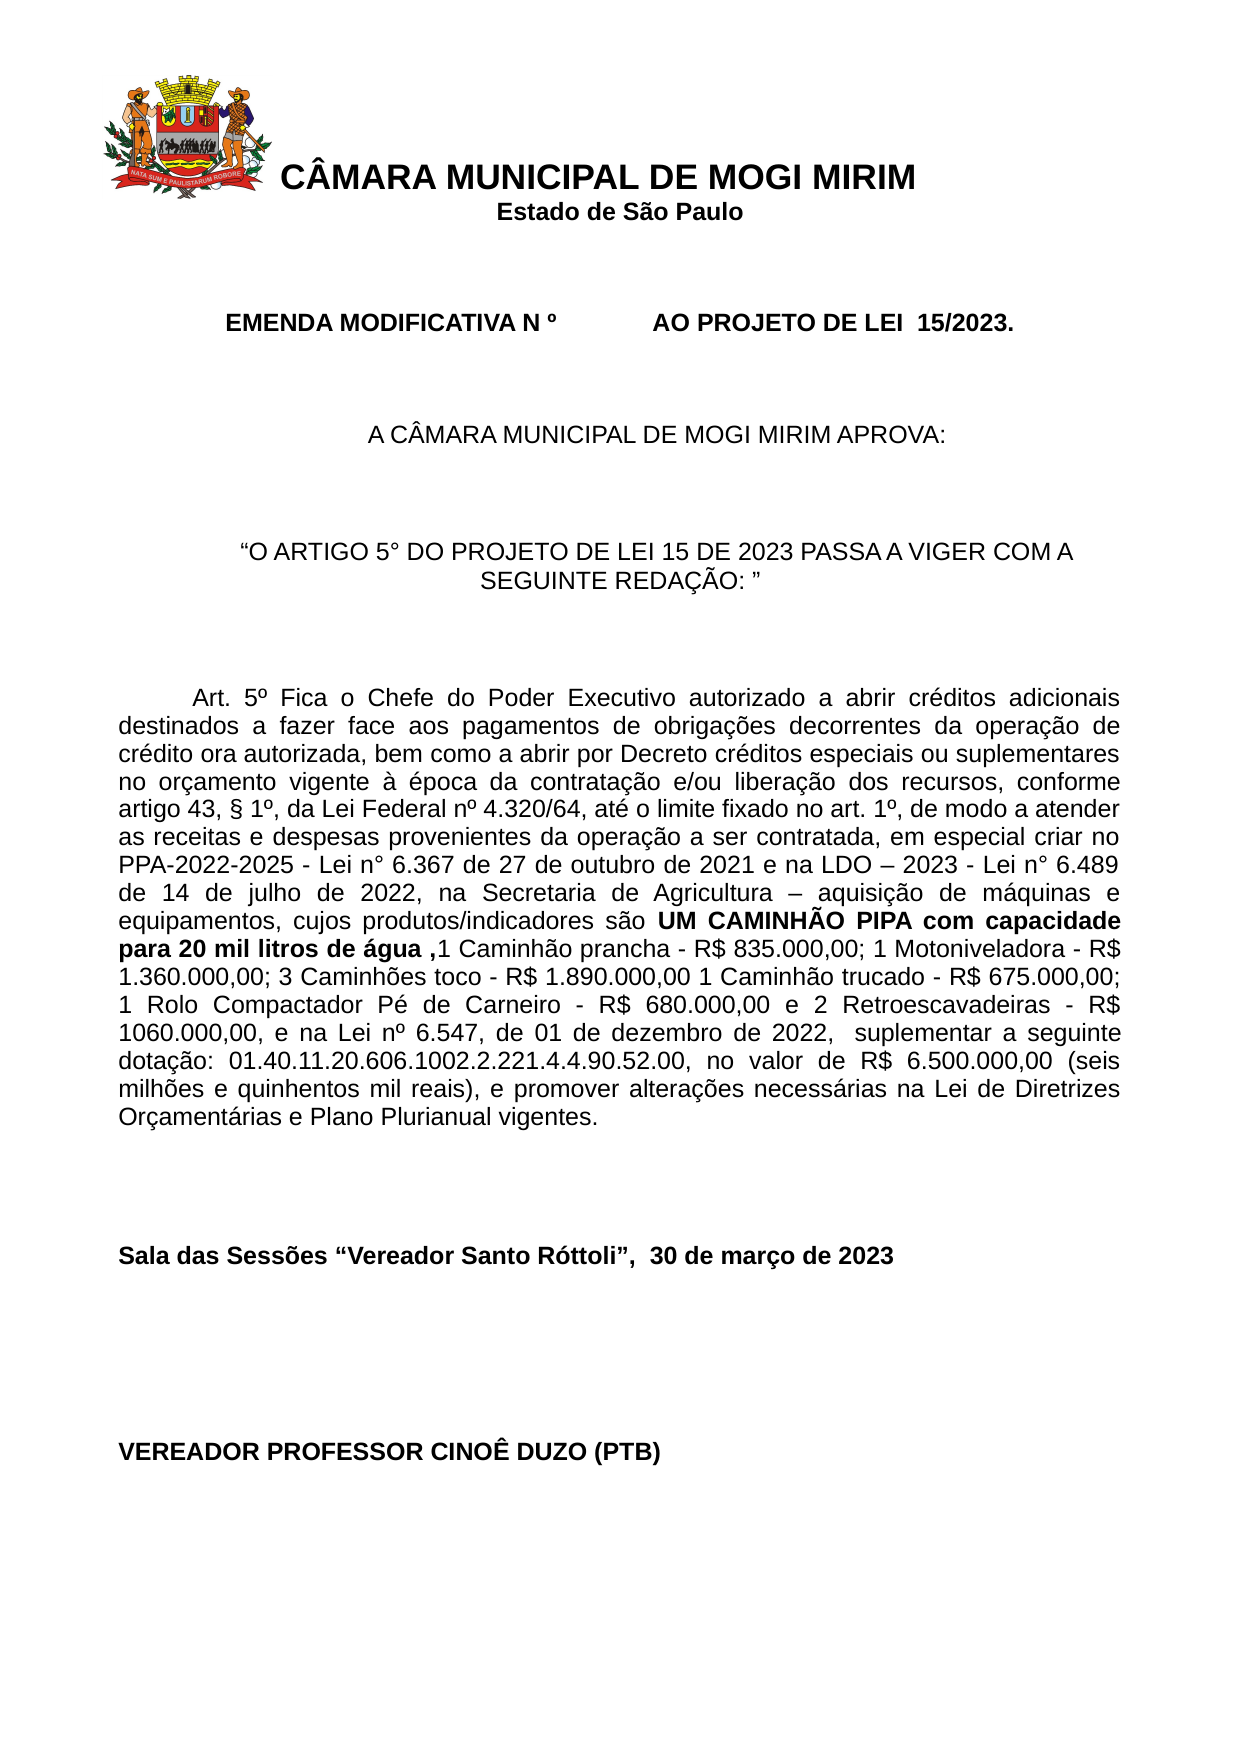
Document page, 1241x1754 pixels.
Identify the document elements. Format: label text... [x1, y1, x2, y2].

text Art. 5º Fica o Chefe do Poder Executivo autorizado a abrir créditos adicionais destinados a fazer face aos pagamentos de obrigações decorrentes da operação de crédito ora autorizada, bem como a abrir por Decreto créditos especiais ou suplementares no orçamento vigente à época da contratação e/ou liberação dos recursos, conforme artigo 43, § 1º, da Lei Federal nº 4.320/64, até o limite fixado no art. 1º, de modo a atender as receitas e despesas provenientes da operação a ser contratada, em especial criar no PPA-2022-2025 - Lei n° 6.367 de 27 de outubro de 2021 e na LDO – 2023 - Lei n° 6.489 de 14 de julho de 2022, na Secretaria de Agricultura – aquisição de máquinas e equipamentos, cujos produtos/indicadores são UM CAMINHÃO PIPA com capacidade para 20 mil litros de água ,1 Caminhão prancha - R$ 835.000,00; 1 Motoniveladora - R$ 1.360.000,00; 3 Caminhões toco - R$ 1.890.000,00 1 Caminhão trucado - R$ 675.000,00; 1 Rolo Compactador Pé de Carneiro - R$ 680.000,00 e 2 Retroescavadeiras - R$ 1060.000,00, e na Lei nº 6.547, de 01 de dezembro de 2022, suplementar a seguinte dotação: 01.40.11.20.606.1002.2.221.4.4.90.52.00, no valor de R$ 6.500.000,00 (seis milhões e quinhentos mil reais), e promover alterações necessárias na Lei de Diretrizes Orçamentárias e Plano Plurianual vigentes. [118, 683, 1122, 1130]
text Sala das Sessões “Vereador Santo Róttoli”, 30 de março de 2023 [118, 1242, 1122, 1270]
text EMENDA MODIFICATIVA N º AO PROJETO DE LEI 15/2023. [118, 309, 1122, 337]
text Estado de São Paulo [118, 197, 1122, 225]
picture [102, 75, 273, 199]
text “O ARTIGO 5° DO PROJETO DE LEI 15 DE 2023 PASSA A VIGER COM A SEGUINTE REDAÇÃO: ” [118, 537, 1122, 595]
text CÂMARA MUNICIPAL DE MOGI MIRIM [273, 158, 1122, 197]
text A CÂMARA MUNICIPAL DE MOGI MIRIM APROVA: [118, 421, 1122, 448]
text VEREADOR PROFESSOR CINOÊ DUZO (PTB) [118, 1437, 1122, 1465]
